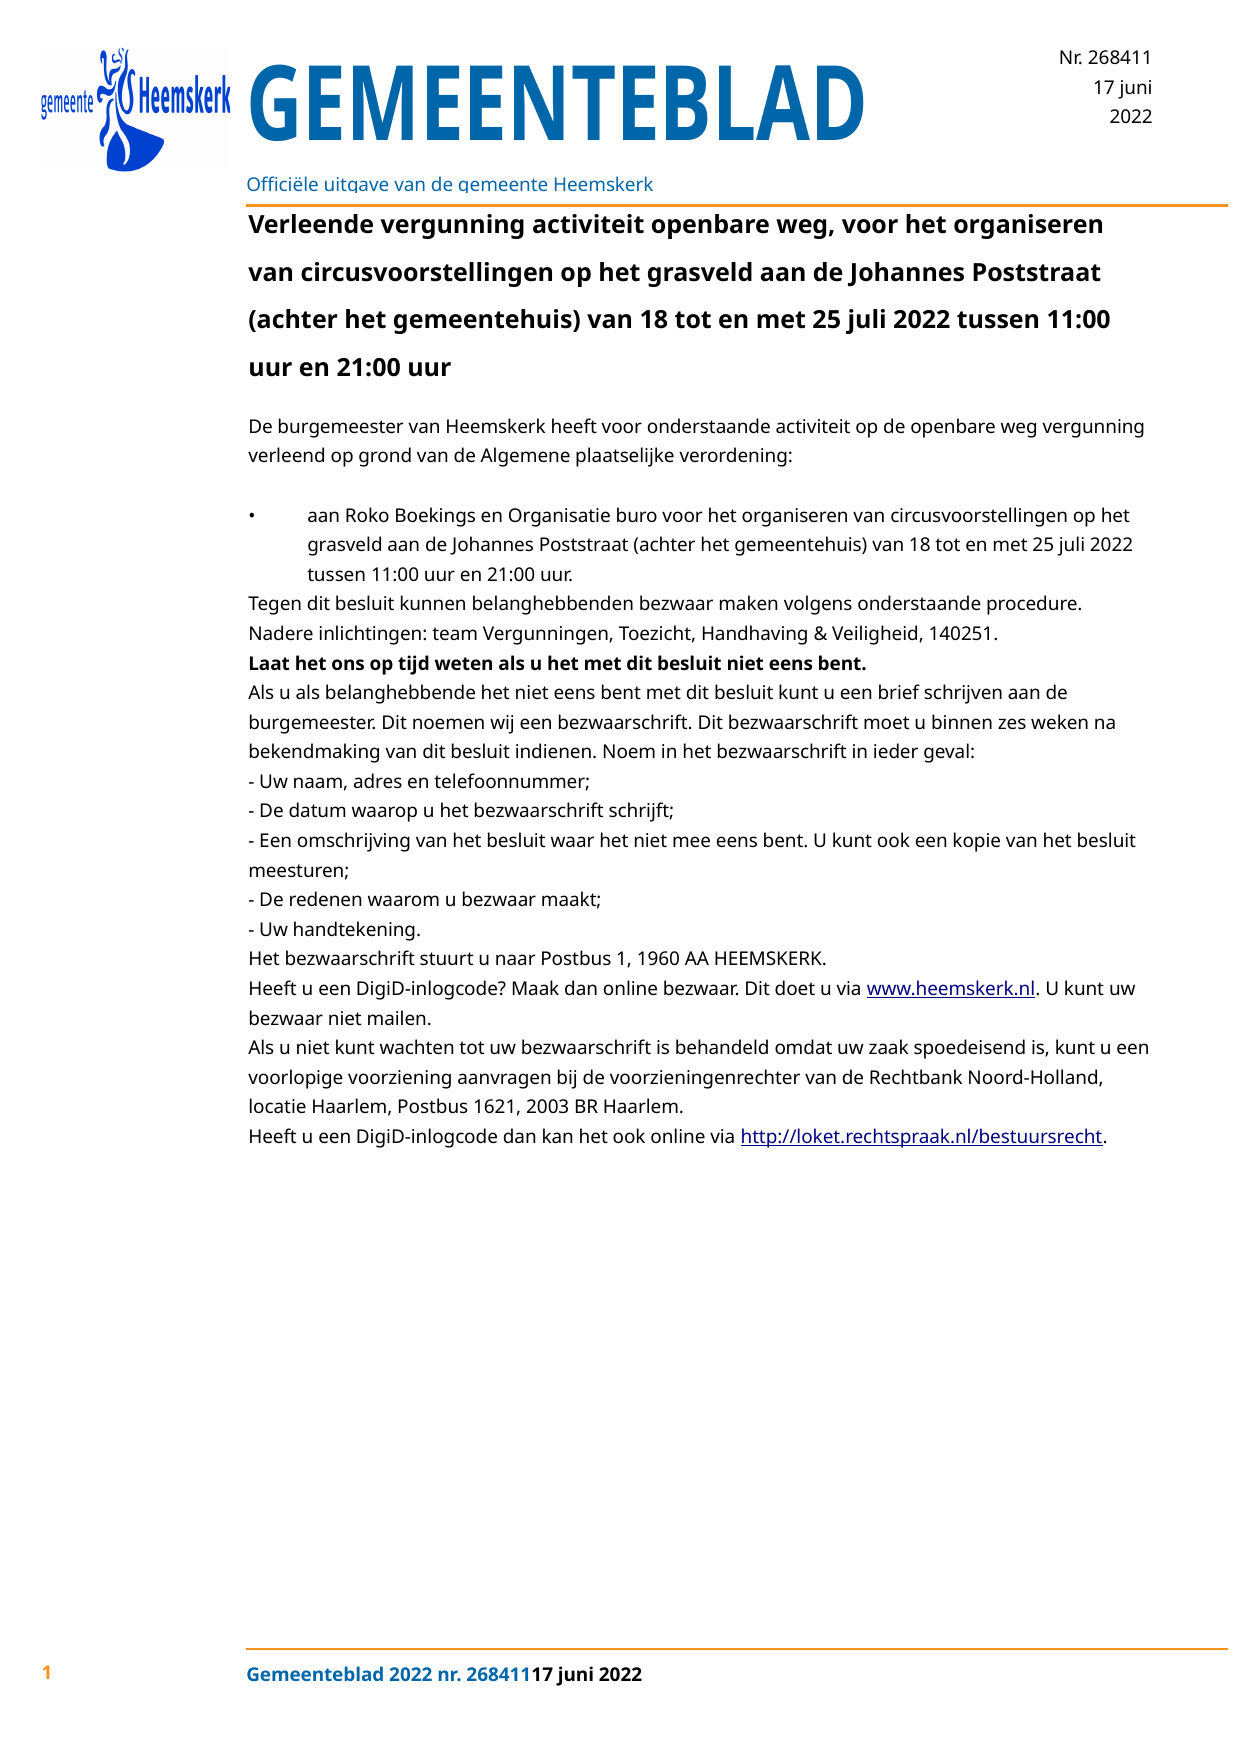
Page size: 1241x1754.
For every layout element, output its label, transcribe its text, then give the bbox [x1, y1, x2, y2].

text Als u niet kunt wachten tot uw bezwaarschrift is behandeld omdat uw zaak spoedeisend is, kunt u een voorlopige voorziening aanvragen bij de voorzieningenrechter van de Rechtbank Noord-Holland, locatie Haarlem, Postbus 1621, 2003 BR Haarlem. [248, 1034, 1152, 1119]
text - De datum waarop u het bezwaarschrift schrijft; [248, 798, 1152, 823]
text De burgemeester van Heemskerk heeft voor onderstaande activiteit op de openbare weg vergunning verleend op grond van de Algemene plaatselijke verordening: [248, 413, 1152, 468]
text - Uw handtekening. [248, 916, 1152, 942]
text Verleende vergunning activiteit openbare weg, voor het organiseren van circusvoorstellingen op het grasveld aan de Johannes Poststraat (achter het gemeentehuis) van 18 tot en met 25 juli 2022 tussen 11:00 uur en 21:00 uur [248, 207, 1152, 384]
text Laat het ons op tijd weten als u het met dit besluit niet eens bent. [248, 650, 1152, 676]
text - Een omschrijving van het besluit waar het niet mee eens bent. U kunt ook een kopie van het besluit meesturen; [248, 827, 1152, 883]
text Heeft u een DigiD-inlogcode? Maak dan online bezwaar. Dit doet u via www.heemskerk.nl. U kunt uw bezwaar niet mailen. [248, 975, 1152, 1031]
list aan Roko Boekings en Organisatie buro voor het organiseren van circusvoorstellingen op het grasveld aan de Johannes Poststraat (achter het gemeentehuis) van 18 tot en met 25 juli 2022 tussen 11:00 uur en 21:00 uur. [248, 502, 1152, 587]
text Het bezwaarschrift stuurt u naar Postbus 1, 1960 AA HEEMSKERK. [248, 946, 1152, 971]
picture [41, 47, 231, 172]
text Heeft u een DigiD-inlogcode dan kan het ook online via http://loket.rechtspraak.nl/bestuursrecht. [248, 1123, 1152, 1149]
text Als u als belanghebbende het niet eens bent met dit besluit kunt u een brief schrijven aan de burgemeester. Dit noemen wij een bezwaarschrift. Dit bezwaarschrift moet u binnen zes weken na bekendmaking van dit besluit indienen. Noem in het bezwaarschrift in ieder geval: [248, 679, 1152, 764]
text - Uw naam, adres en telefoonnummer; [248, 768, 1152, 794]
text Tegen dit besluit kunnen belanghebbenden bezwaar maken volgens onderstaande procedure. Nadere inlichtingen: team Vergunningen, Toezicht, Handhaving & Veiligheid, 140251. [248, 591, 1152, 646]
text - De redenen waarom u bezwaar maakt; [248, 886, 1152, 912]
